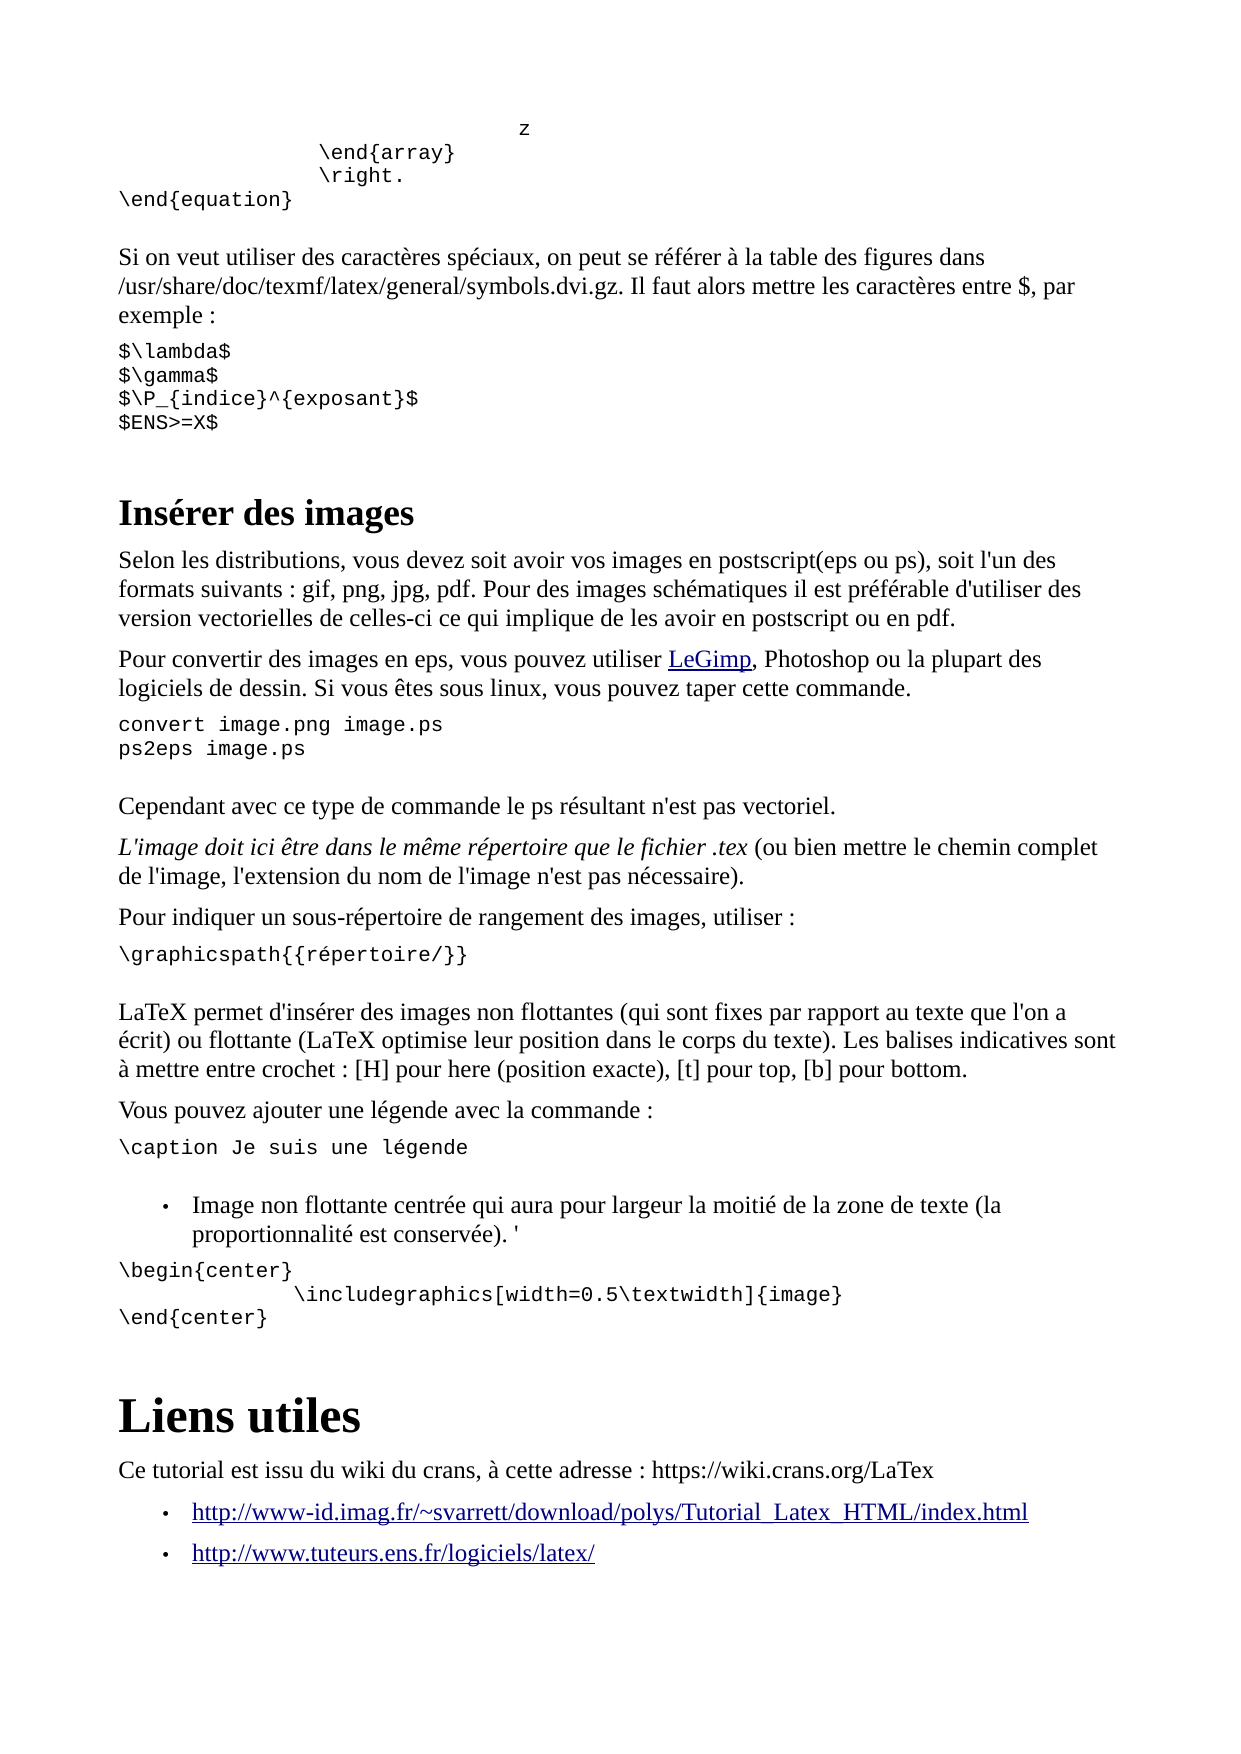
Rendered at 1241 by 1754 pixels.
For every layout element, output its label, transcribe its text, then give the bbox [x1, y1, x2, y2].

text \graphicspath{{répertoire/}} [118, 944, 1122, 967]
text \includegraphics[width=0.5\textwidth]{image} [118, 1283, 1122, 1307]
text \caption Je suis une légende [118, 1137, 1122, 1160]
list Image non flottante centrée qui aura pour largeur la moitié de la zone de texte (la proportionnalité est conservée). ' [162, 1190, 1122, 1247]
text \end{equation} [118, 189, 1122, 213]
text z [118, 118, 1122, 142]
list http://www-id.imag.fr/~svarrett/download/polys/Tutorial_Latex_HTML/index.html [162, 1497, 1122, 1525]
text \end{center} [118, 1307, 1122, 1331]
text \begin{center} [118, 1260, 1122, 1283]
text Si on veut utiliser des caractères spéciaux, on peut se référer à la table des figures dans /usr/share/doc/texmf/latex/general/symbols.dvi.gz. Il faut alors mettre les caractères entre $, par exemple : [118, 242, 1122, 328]
text $\lambda$ [118, 341, 1122, 364]
text Pour convertir des images en eps, vous pouvez utiliser LeGimp, Photoshop ou la plupart des logiciels de dessin. Si vous êtes sous linux, vous pouvez taper cette commande. [118, 644, 1122, 702]
text ps2eps image.ps [118, 738, 1122, 762]
text convert image.png image.ps [118, 714, 1122, 738]
subtitle Insérer des images [118, 490, 1122, 533]
text Cependant avec ce type de commande le ps résultant n'est pas vectoriel. [118, 791, 1122, 820]
text $ENS>=X$ [118, 412, 1122, 436]
text L'image doit ici être dans le même répertoire que le fichier .tex (ou bien mettre le chemin complet de l'image, l'extension du nom de l'image n'est pas nécessaire). [118, 832, 1122, 890]
text Pour indiquer un sous-répertoire de rangement des images, utiliser : [118, 902, 1122, 931]
text \end{array} [118, 142, 1122, 165]
text $\P_{indice}^{exposant}$ [118, 388, 1122, 412]
text Ce tutorial est issu du wiki du crans, à cette adresse : https://wiki.crans.org/LaTex [118, 1455, 1122, 1484]
text \right. [118, 165, 1122, 189]
text Vous pouvez ajouter une légende avec la commande : [118, 1096, 1122, 1124]
text $\gamma$ [118, 364, 1122, 388]
text Selon les distributions, vous devez soit avoir vos images en postscript(eps ou ps), soit l'un des formats suivants : gif, png, jpg, pdf. Pour des images schématiques il est préférable d'utiliser des version vectorielles de celles-ci ce qui implique de les avoir en postscript ou en pdf. [118, 546, 1122, 632]
list http://www.tuteurs.ens.fr/logiciels/latex/ [162, 1538, 1122, 1567]
subtitle Liens utiles [118, 1385, 1122, 1443]
text LaTeX permet d'insérer des images non flottantes (qui sont fixes par rapport au texte que l'on a écrit) ou flottante (LaTeX optimise leur position dans le corps du texte). Les balises indicatives sont à mettre entre crochet : [H] pour here (position exacte), [t] pour top, [b] pour bottom. [118, 997, 1122, 1083]
